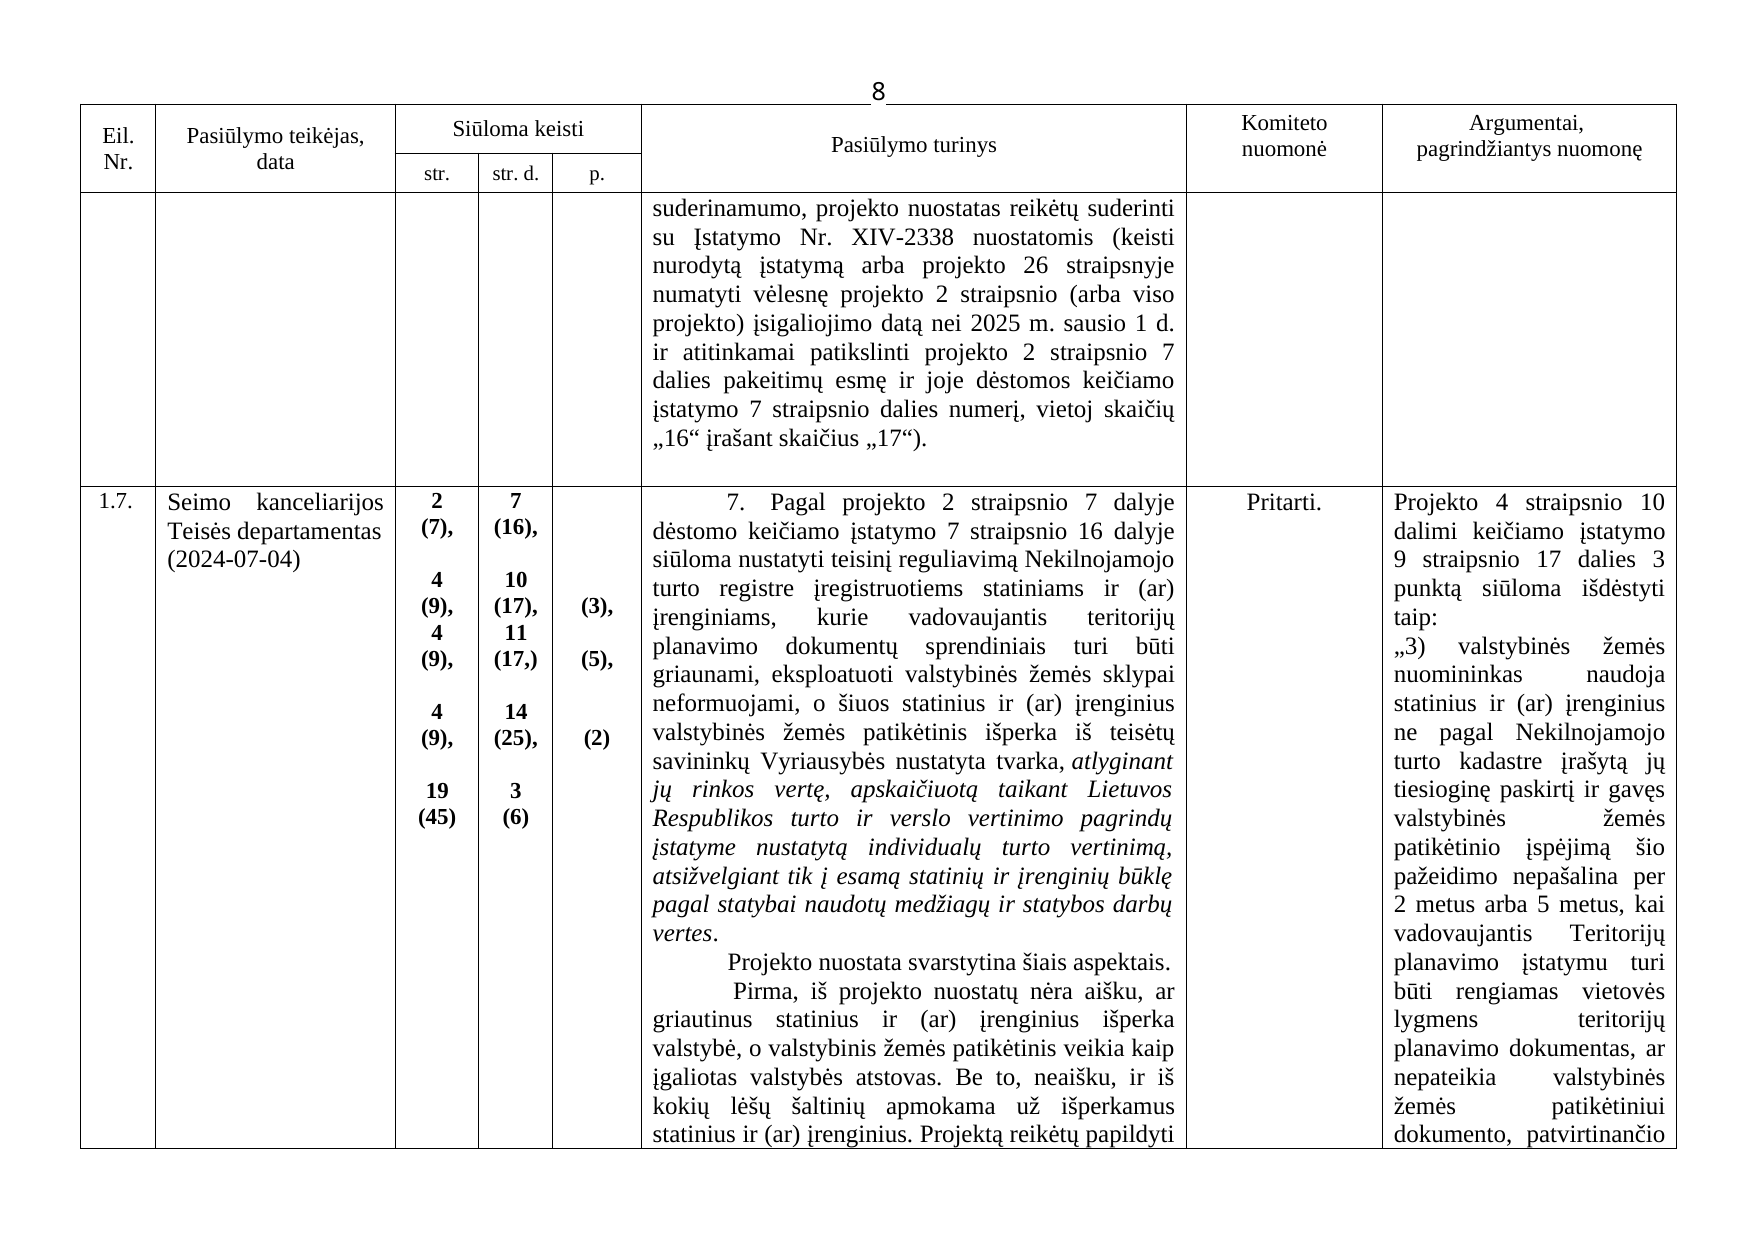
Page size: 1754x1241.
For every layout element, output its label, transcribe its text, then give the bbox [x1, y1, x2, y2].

table_header Pasiūlymo teikėjas, data [156, 105, 395, 192]
table_cell [1187, 193, 1382, 486]
table_cell Projekto 4 straipsnio 10 dalimi keičiamo įstatymo 9 straipsnio 17 dalies 3 punktą siūloma išdėstyti taip: „3) valstybinės žemės nuomininkas naudoja statinius ir (ar) įrenginius ne pagal Nekilnojamojo turto kadastre įrašytą jų tiesioginę paskirtį ir gavęs valstybinės žemės patikėtinio įspėjimą šio pažeidimo nepašalina per 2 metus arba 5 metus, kai vadovaujantis Teritorijų planavimo įstatymu turi būti rengiamas vietovės lygmens teritorijų planavimo dokumentas, ar nepateikia valstybinės žemės patikėtiniui dokumento, patvirtinančio [1383, 487, 1676, 1148]
table_header Argumentai, pagrindžiantys nuomonę [1383, 105, 1676, 192]
table_header Siūloma keisti [396, 105, 641, 153]
table_cell 7 (16), 10 (17), 11 (17,) 14 (25), 3 (6) [479, 487, 552, 1148]
table_cell 7. Pagal projekto 2 straipsnio 7 dalyje dėstomo keičiamo įstatymo 7 straipsnio 16 dalyje siūloma nustatyti teisinį reguliavimą Nekilnojamojo turto registre įregistruotiems statiniams ir (ar) įrenginiams, kurie vadovaujantis teritorijų planavimo dokumentų sprendiniais turi būti griaunami, eksploatuoti valstybinės žemės sklypai neformuojami, o šiuos statinius ir (ar) įrenginius valstybinės žemės patikėtinis išperka iš teisėtų savininkų Vyriausybės nustatyta tvarka, atlyginant jų rinkos vertę, apskaičiuotą taikant Lietuvos Respublikos turto ir verslo vertinimo pagrindų įstatyme nustatytą individualų turto vertinimą, atsižvelgiant tik į esamą statinių ir įrenginių būklę pagal statybai naudotų medžiagų ir statybos darbų vertes. Projekto nuostata svarstytina šiais aspektais. Pirma, iš projekto nuostatų nėra aišku, ar griautinus statinius ir (ar) įrenginius išperka valstybė, o valstybinis žemės patikėtinis veikia kaip įgaliotas valstybės atstovas. Be to, neaišku, ir iš kokių lėšų šaltinių apmokama už išperkamus statinius ir (ar) įrenginius. Projektą reikėtų papildyti [642, 487, 1186, 1148]
table_cell [479, 193, 552, 486]
table_cell (3), (5), (2) [553, 487, 641, 1148]
table_cell [81, 193, 155, 486]
table_cell [1383, 193, 1676, 486]
table_cell [396, 193, 478, 486]
table_header Eil. Nr. [81, 105, 155, 192]
table_header Pasiūlymo turinys [642, 105, 1186, 192]
table_cell str. [396, 154, 478, 192]
table_cell p. [553, 154, 641, 192]
table_cell Pritarti. [1187, 487, 1382, 1148]
table_cell 1.7. [81, 487, 155, 1148]
table_cell 2 (7), 4 (9), 4 (9), 4 (9), 19 (45) [396, 487, 478, 1148]
table_header Komiteto nuomonė [1187, 105, 1382, 192]
table_cell [156, 193, 395, 486]
table_cell [553, 193, 641, 486]
table_cell str. d. [479, 154, 552, 192]
table_cell Seimo kanceliarijos Teisės departamentas (2024-07-04) [156, 487, 395, 1148]
table_cell suderinamumo, projekto nuostatas reikėtų suderinti su Įstatymo Nr. XIV-2338 nuostatomis (keisti nurodytą įstatymą arba projekto 26 straipsnyje numatyti vėlesnę projekto 2 straipsnio (arba viso projekto) įsigaliojimo datą nei 2025 m. sausio 1 d. ir atitinkamai patikslinti projekto 2 straipsnio 7 dalies pakeitimų esmę ir joje dėstomos keičiamo įstatymo 7 straipsnio dalies numerį, vietoj skaičių „16“ įrašant skaičius „17“). [642, 193, 1186, 486]
